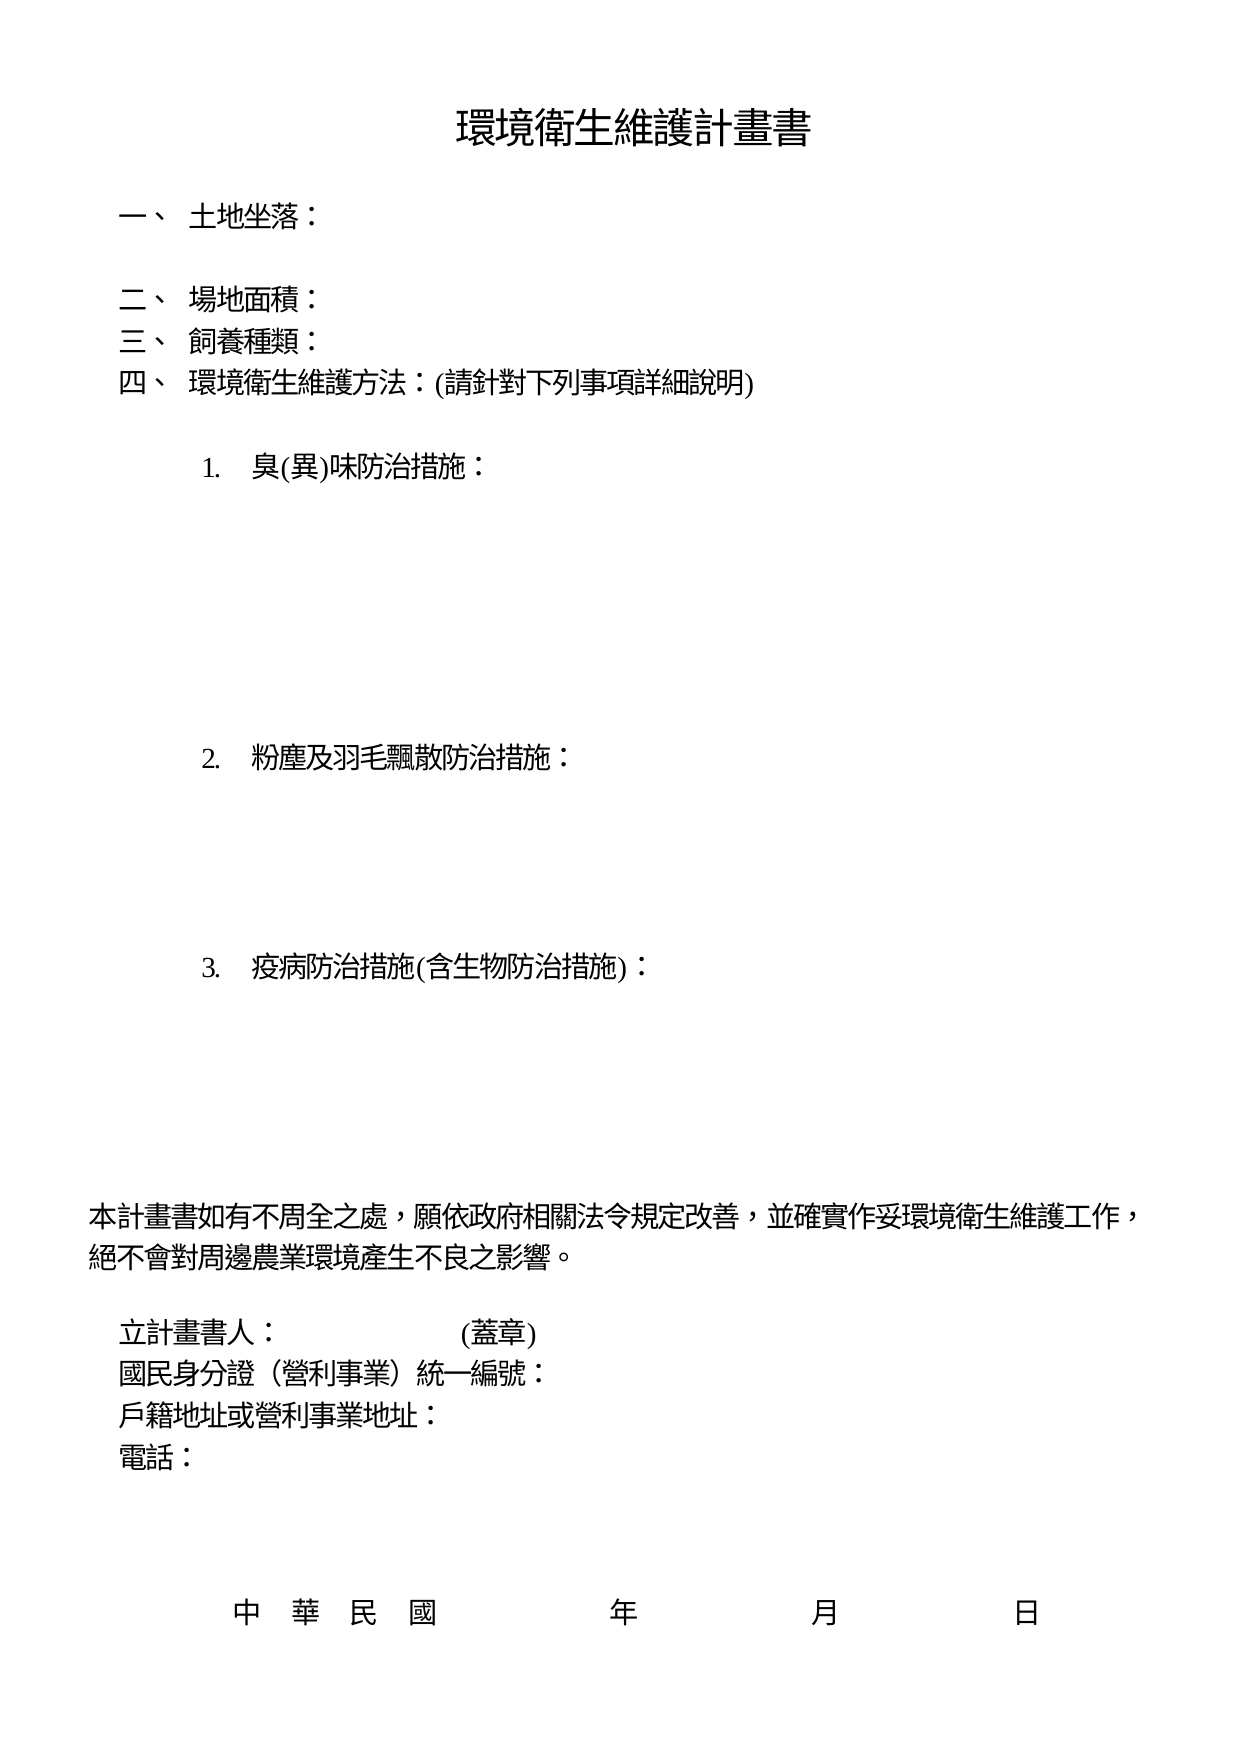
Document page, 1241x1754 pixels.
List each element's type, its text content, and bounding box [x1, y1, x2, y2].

text 立計畫書人： (蓋章) [118, 1310, 1152, 1351]
text 電話： [118, 1435, 1152, 1476]
text 環境衛生維護計畫書 [118, 111, 1152, 152]
text 戶籍地址或營利事業地址： [118, 1393, 1152, 1435]
text 一、 土地坐落： [118, 194, 1152, 236]
text 四、 環境衛生維護方法：(請針對下列事項詳細說明) [118, 361, 1152, 402]
text 三、 飼養種類： [118, 319, 1152, 361]
list 粉塵及羽毛飄散防治措施： [201, 736, 1152, 777]
text 中華民國 年 月 日 [89, 1590, 1152, 1632]
list 疫病防治措施(含生物防治措施)： [201, 944, 1152, 986]
text 二、 場地面積： [118, 277, 1152, 319]
text 本計畫書如有不周全之處，願依政府相關法令規定改善，並確實作妥環境衛生維護工作，絕不會對周邊農業環境產生不良之影響。 [89, 1194, 1152, 1277]
list 臭(異)味防治措施： [201, 444, 1152, 486]
text 國民身分證（營利事業）統一編號： [118, 1351, 1152, 1393]
